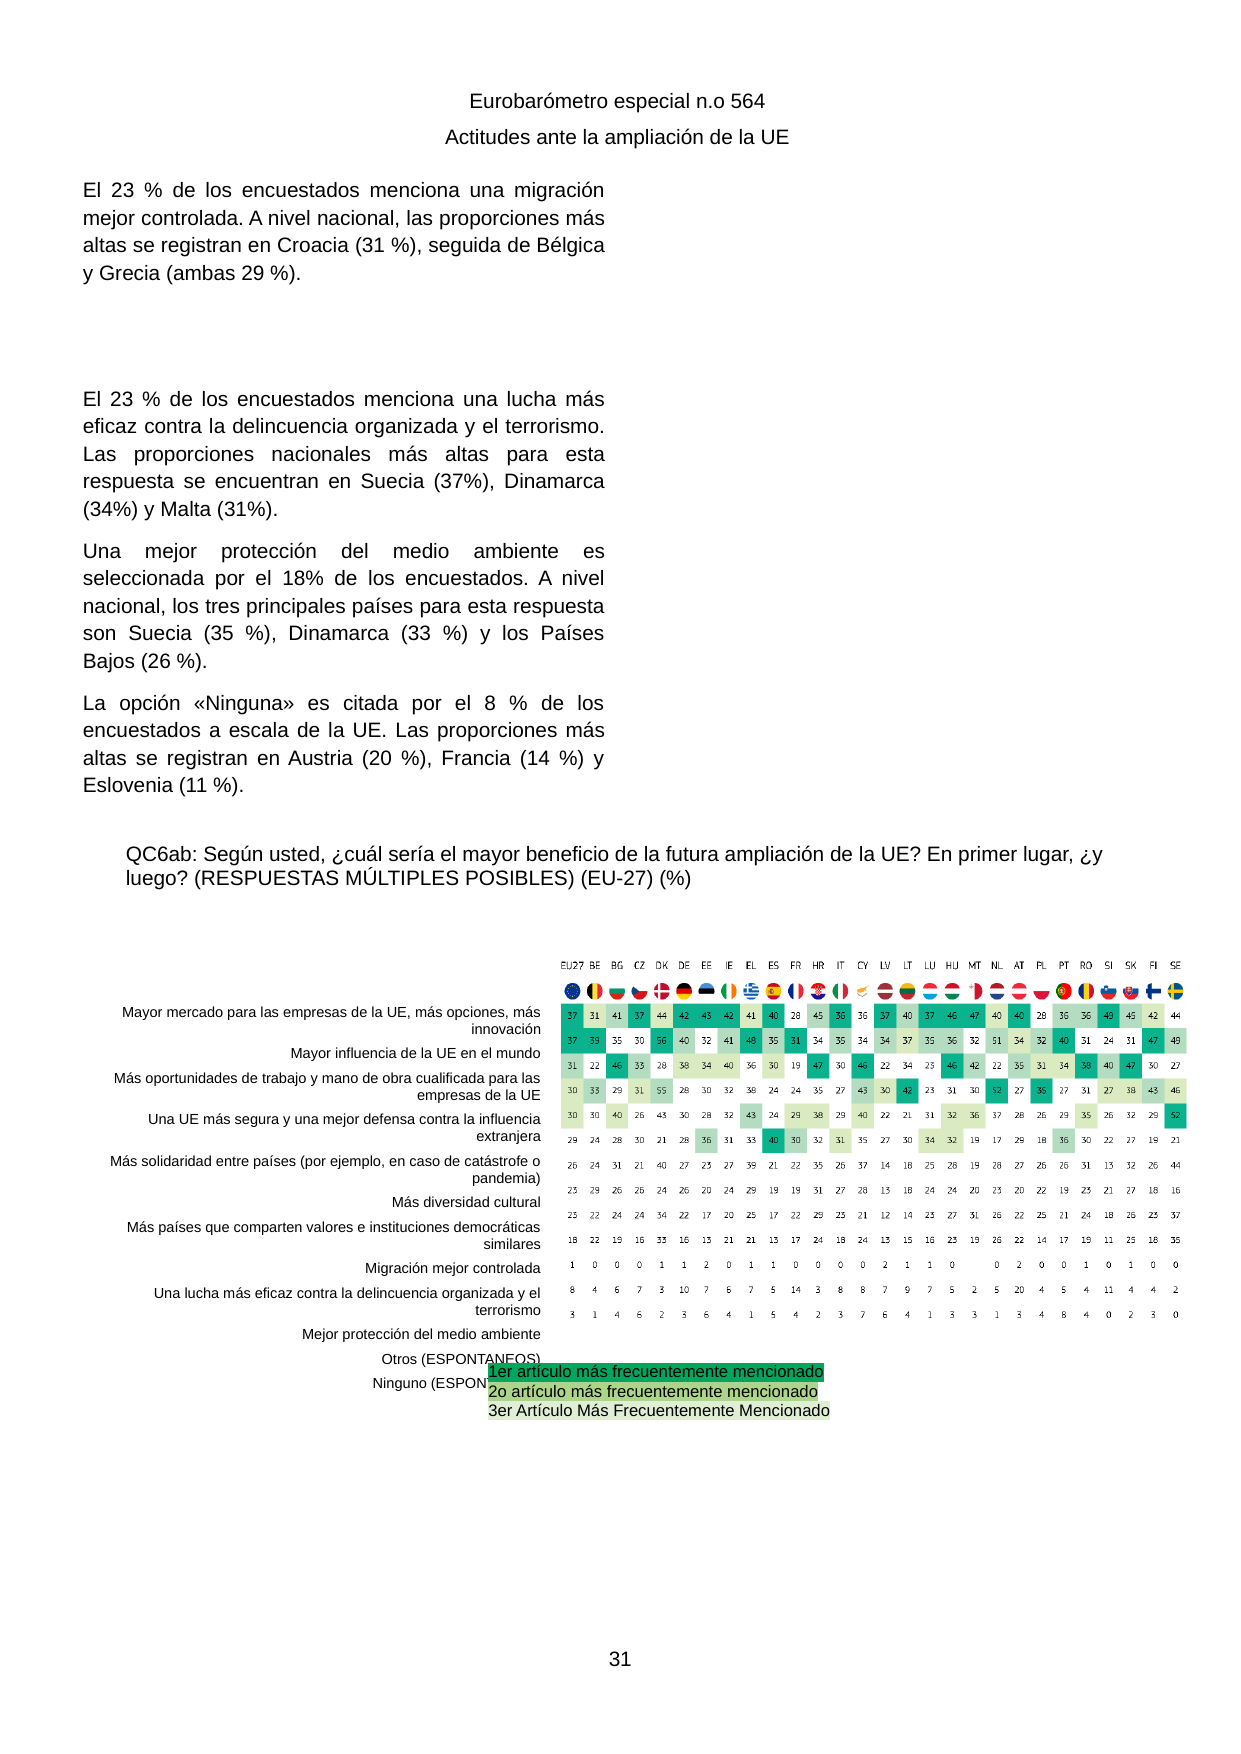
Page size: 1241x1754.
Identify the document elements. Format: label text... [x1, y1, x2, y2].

text El 23 % de los encuestados menciona una migración mejor controlada. A nivel nacional, las proporciones más altas se registran en Croacia (31 %), seguida de Bélgica y Grecia (ambas 29 %). [83, 178, 605, 284]
text La opción «Ninguna» es citada por el 8 % de los encuestados a escala de la UE. Las proporciones más altas se registran en Austria (20 %), Francia (14 %) y Eslovenia (11 %). [83, 691, 605, 797]
text El 23 % de los encuestados menciona una lucha más eficaz contra la delincuencia organizada y el terrorismo. Las proporciones nacionales más altas para esta respuesta se encuentran en Suecia (37%), Dinamarca (34%) y Malta (31%). [83, 387, 605, 521]
text Una mejor protección del medio ambiente es seleccionada por el 18% de los encuestados. A nivel nacional, los tres principales países para esta respuesta son Suecia (35 %), Dinamarca (33 %) y los Países Bajos (26 %). [83, 539, 605, 673]
picture [553, 949, 1197, 1326]
